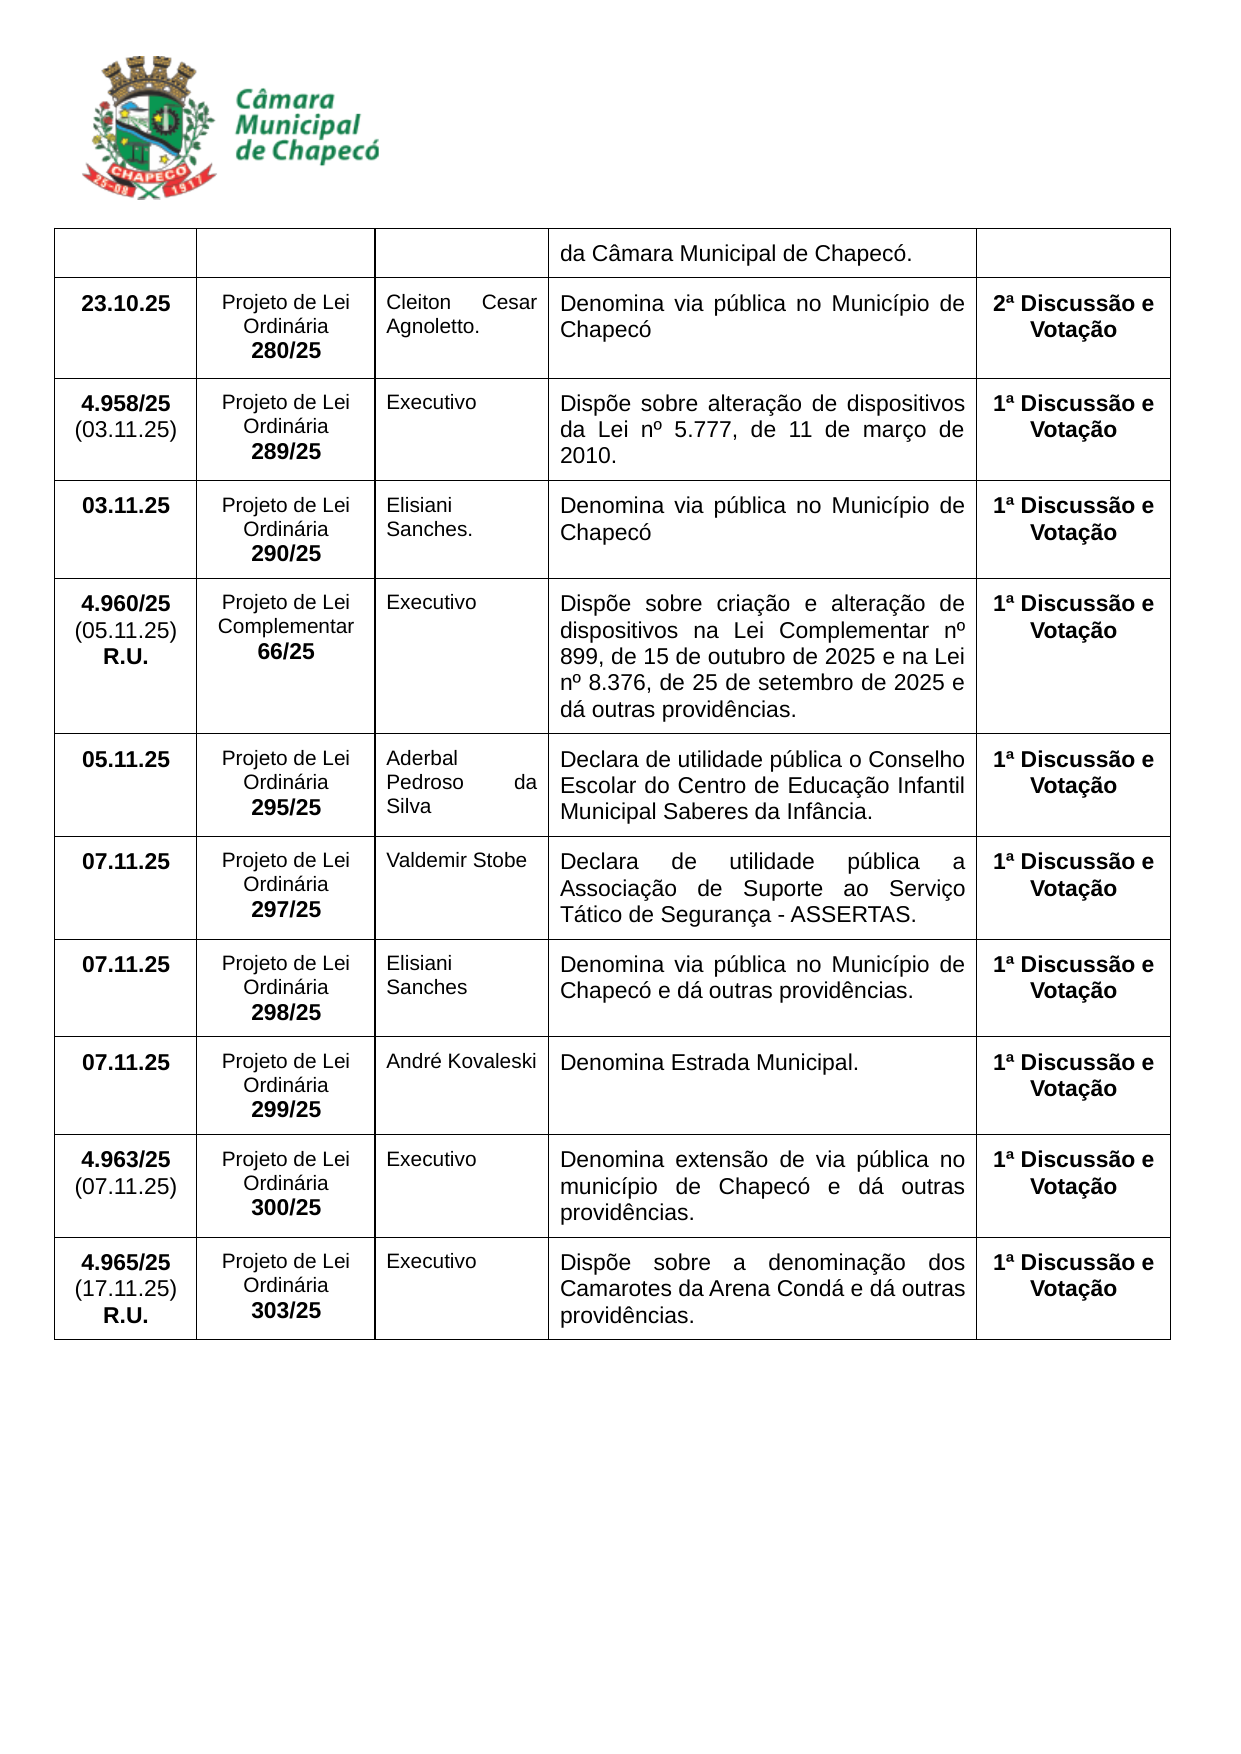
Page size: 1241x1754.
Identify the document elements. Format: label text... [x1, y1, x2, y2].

table_cell Projeto de Lei Ordinária 290/25 [197, 481, 374, 578]
table_cell Projeto de Lei Ordinária 295/25 [197, 734, 374, 836]
table_cell Aderbal Pedroso da Silva [376, 734, 548, 836]
table_cell 1ª Discussão e Votação [977, 837, 1170, 938]
table_cell Denomina via pública no Município de Chapecó e dá outras providências. [549, 940, 976, 1036]
table_cell 07.11.25 [55, 837, 196, 938]
table_cell Executivo [376, 379, 548, 480]
table_cell Projeto de Lei Ordinária 299/25 [197, 1037, 374, 1134]
table_cell 4.963/25 (07.11.25) [55, 1135, 196, 1237]
table_cell 1ª Discussão e Votação [977, 481, 1170, 578]
table_cell 1ª Discussão e Votação [977, 734, 1170, 836]
table_cell 07.11.25 [55, 940, 196, 1036]
table_cell Declara de utilidade pública o Conselho Escolar do Centro de Educação Infantil Municipal Saberes da Infância. [549, 734, 976, 836]
picture [81, 56, 379, 200]
table_cell [977, 229, 1170, 277]
table_cell Projeto de Lei Ordinária 298/25 [197, 940, 374, 1036]
table_cell 23.10.25 [55, 278, 196, 377]
table_cell Denomina via pública no Município de Chapecó [549, 481, 976, 578]
table_cell Projeto de Lei Ordinária 280/25 [197, 278, 374, 377]
table_cell Elisiani Sanches [376, 940, 548, 1036]
table_cell 1ª Discussão e Votação [977, 379, 1170, 480]
table_cell Valdemir Stobe [376, 837, 548, 938]
table_cell Cleiton Cesar Agnoletto. [376, 278, 548, 377]
table_cell Projeto de Lei Complementar 66/25 [197, 579, 374, 733]
table_cell Declara de utilidade pública a Associação de Suporte ao Serviço Tático de Segurança - ASSERTAS. [549, 837, 976, 938]
table_cell Projeto de Lei Ordinária 300/25 [197, 1135, 374, 1237]
table_cell Elisiani Sanches. [376, 481, 548, 578]
table_cell Projeto de Lei Ordinária 289/25 [197, 379, 374, 480]
table_cell 1ª Discussão e Votação [977, 1037, 1170, 1134]
table_cell 1ª Discussão e Votação [977, 940, 1170, 1036]
table_cell Dispõe sobre alteração de dispositivos da Lei nº 5.777, de 11 de março de 2010. [549, 379, 976, 480]
table_cell 2ª Discussão e Votação [977, 278, 1170, 377]
table_cell 4.960/25 (05.11.25) R.U. [55, 579, 196, 733]
table_cell Executivo [376, 1135, 548, 1237]
table_cell Dispõe sobre criação e alteração de dispositivos na Lei Complementar nº 899, de 15 de outubro de 2025 e na Lei nº 8.376, de 25 de setembro de 2025 e dá outras providências. [549, 579, 976, 733]
table_cell 1ª Discussão e Votação [977, 1238, 1170, 1339]
table_cell [55, 229, 196, 277]
table_cell 1ª Discussão e Votação [977, 579, 1170, 733]
table_cell 03.11.25 [55, 481, 196, 578]
table_cell André Kovaleski [376, 1037, 548, 1134]
table_cell 07.11.25 [55, 1037, 196, 1134]
table_cell 05.11.25 [55, 734, 196, 836]
table_cell Denomina Estrada Municipal. [549, 1037, 976, 1134]
table_cell Projeto de Lei Ordinária 303/25 [197, 1238, 374, 1339]
table_cell 4.965/25 (17.11.25) R.U. [55, 1238, 196, 1339]
table_cell Executivo [376, 1238, 548, 1339]
table_cell 1ª Discussão e Votação [977, 1135, 1170, 1237]
table_cell da Câmara Municipal de Chapecó. [549, 229, 976, 277]
table_cell Denomina via pública no Município de Chapecó [549, 278, 976, 377]
table_cell [376, 229, 548, 277]
table_cell [197, 229, 374, 277]
table_cell Executivo [376, 579, 548, 733]
table_cell Projeto de Lei Ordinária 297/25 [197, 837, 374, 938]
table_cell Dispõe sobre a denominação dos Camarotes da Arena Condá e dá outras providências. [549, 1238, 976, 1339]
table_cell 4.958/25 (03.11.25) [55, 379, 196, 480]
table_cell Denomina extensão de via pública no município de Chapecó e dá outras providências. [549, 1135, 976, 1237]
